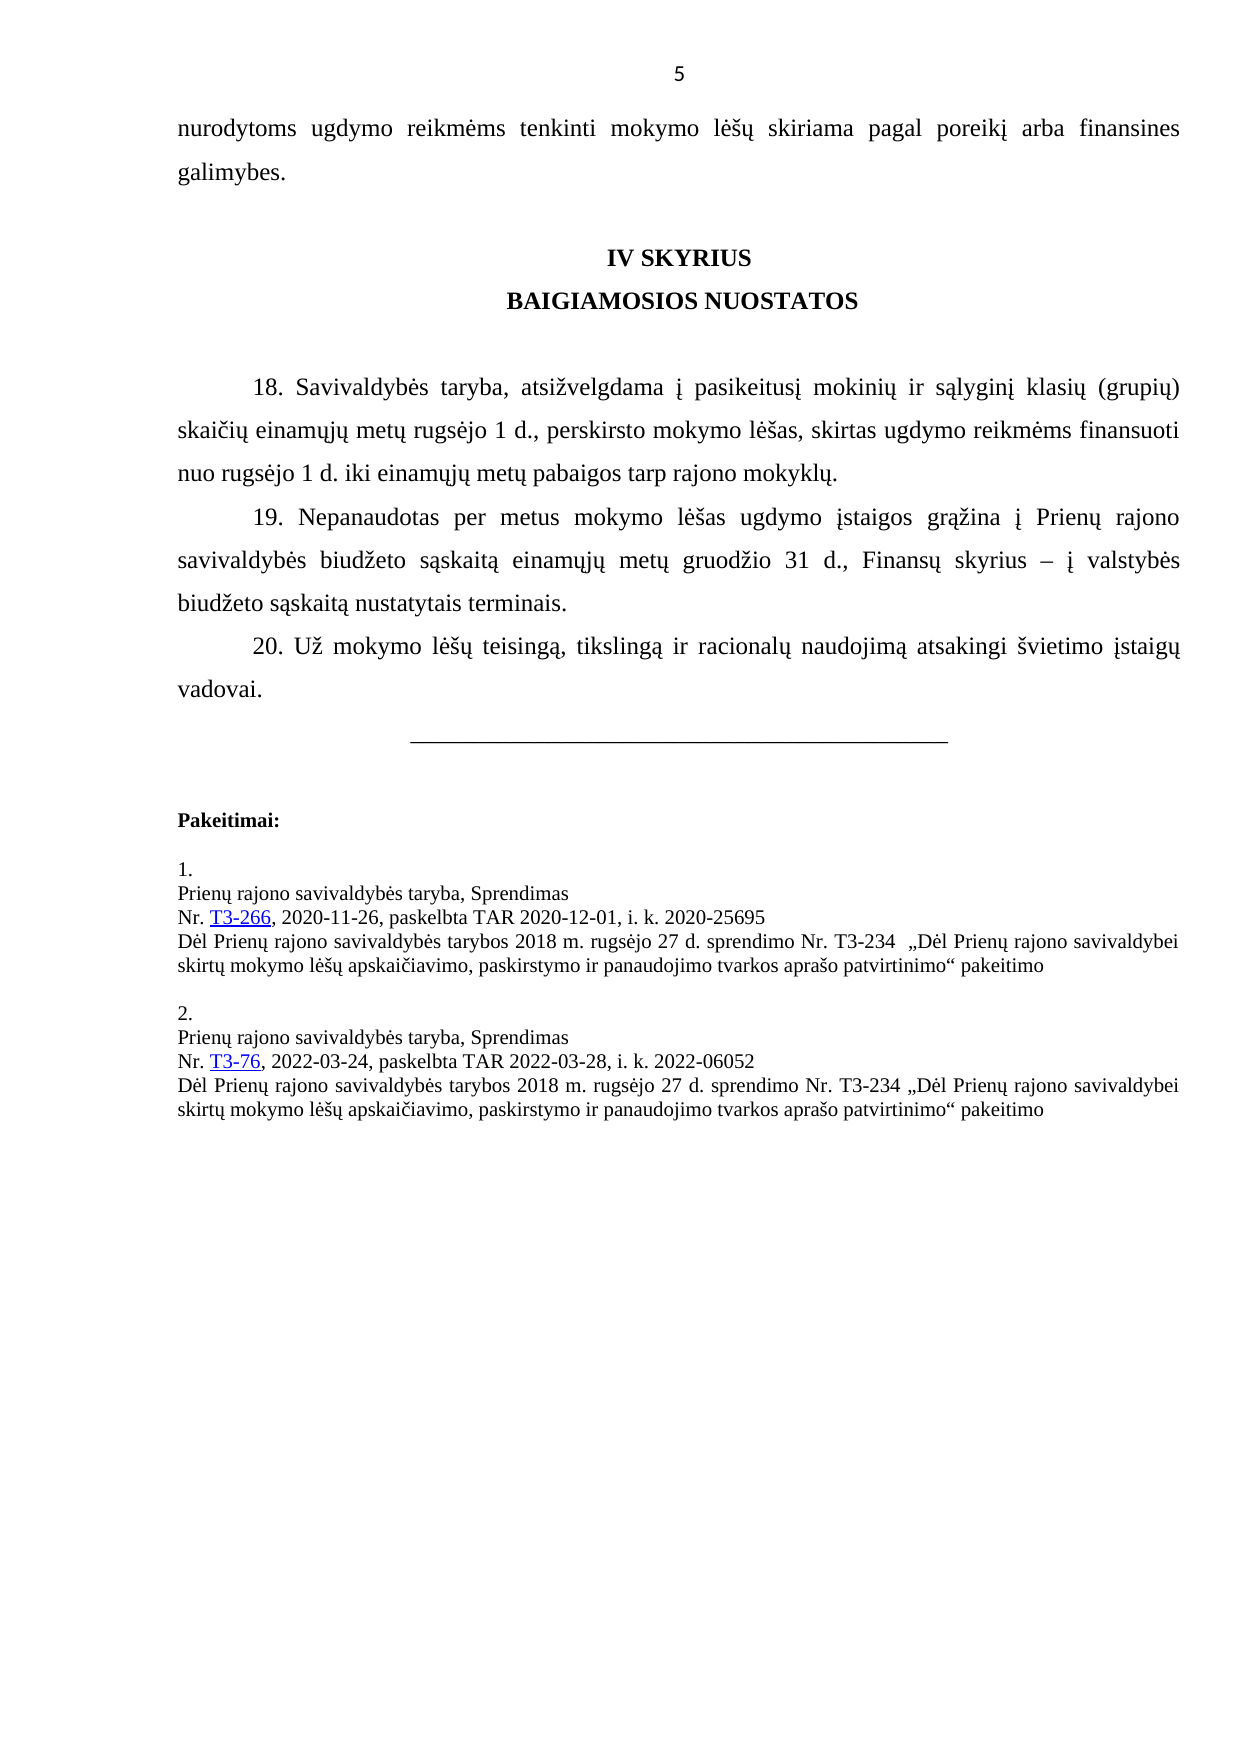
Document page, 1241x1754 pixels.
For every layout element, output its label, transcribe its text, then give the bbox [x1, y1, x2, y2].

text Nr. T3-76, 2022-03-24, paskelbta TAR 2022-03-28, i. k. 2022-06052 [177, 1049, 1181, 1073]
text 20. Už mokymo lėšų teisingą, tikslingą ir racionalų naudojimą atsakingi švietimo įstaigų vadovai. [177, 631, 1181, 703]
text Nr. T3-266, 2020-11-26, paskelbta TAR 2020-12-01, i. k. 2020-25695 [177, 905, 1181, 929]
text Prienų rajono savivaldybės taryba, Sprendimas [177, 1025, 1181, 1049]
text Dėl Prienų rajono savivaldybės tarybos 2018 m. rugsėjo 27 d. sprendimo Nr. T3-234 „Dėl Prienų rajono savivaldybei skirtų mokymo lėšų apskaičiavimo, paskirstymo ir panaudojimo tvarkos aprašo patvirtinimo“ pakeitimo [177, 1073, 1181, 1121]
text 2. [177, 1001, 1181, 1025]
text 1. [177, 857, 1181, 881]
text Dėl Prienų rajono savivaldybės tarybos 2018 m. rugsėjo 27 d. sprendimo Nr. T3-234 „Dėl Prienų rajono savivaldybei skirtų mokymo lėšų apskaičiavimo, paskirstymo ir panaudojimo tvarkos aprašo patvirtinimo“ pakeitimo [177, 929, 1181, 977]
text IV SKYRIUS [177, 243, 1181, 272]
text nurodytoms ugdymo reikmėms tenkinti mokymo lėšų skiriama pagal poreikį arba finansines galimybes. [177, 113, 1181, 185]
text Pakeitimai: [177, 808, 1181, 832]
text Prienų rajono savivaldybės taryba, Sprendimas [177, 881, 1181, 905]
text 19. Nepanaudotas per metus mokymo lėšas ugdymo įstaigos grąžina į Prienų rajono savivaldybės biudžeto sąskaitą einamųjų metų gruodžio 31 d., Finansų skyrius – į valstybės biudžeto sąskaitą nustatytais terminais. [177, 502, 1181, 617]
text ___________________________________________ [177, 717, 1181, 746]
text 18. Savivaldybės taryba, atsižvelgdama į pasikeitusį mokinių ir sąlyginį klasių (grupių) skaičių einamųjų metų rugsėjo 1 d., perskirsto mokymo lėšas, skirtas ugdymo reikmėms finansuoti nuo rugsėjo 1 d. iki einamųjų metų pabaigos tarp rajono mokyklų. [177, 372, 1181, 487]
text BAIGIAMOSIOS NUOSTATOS [177, 286, 1181, 315]
